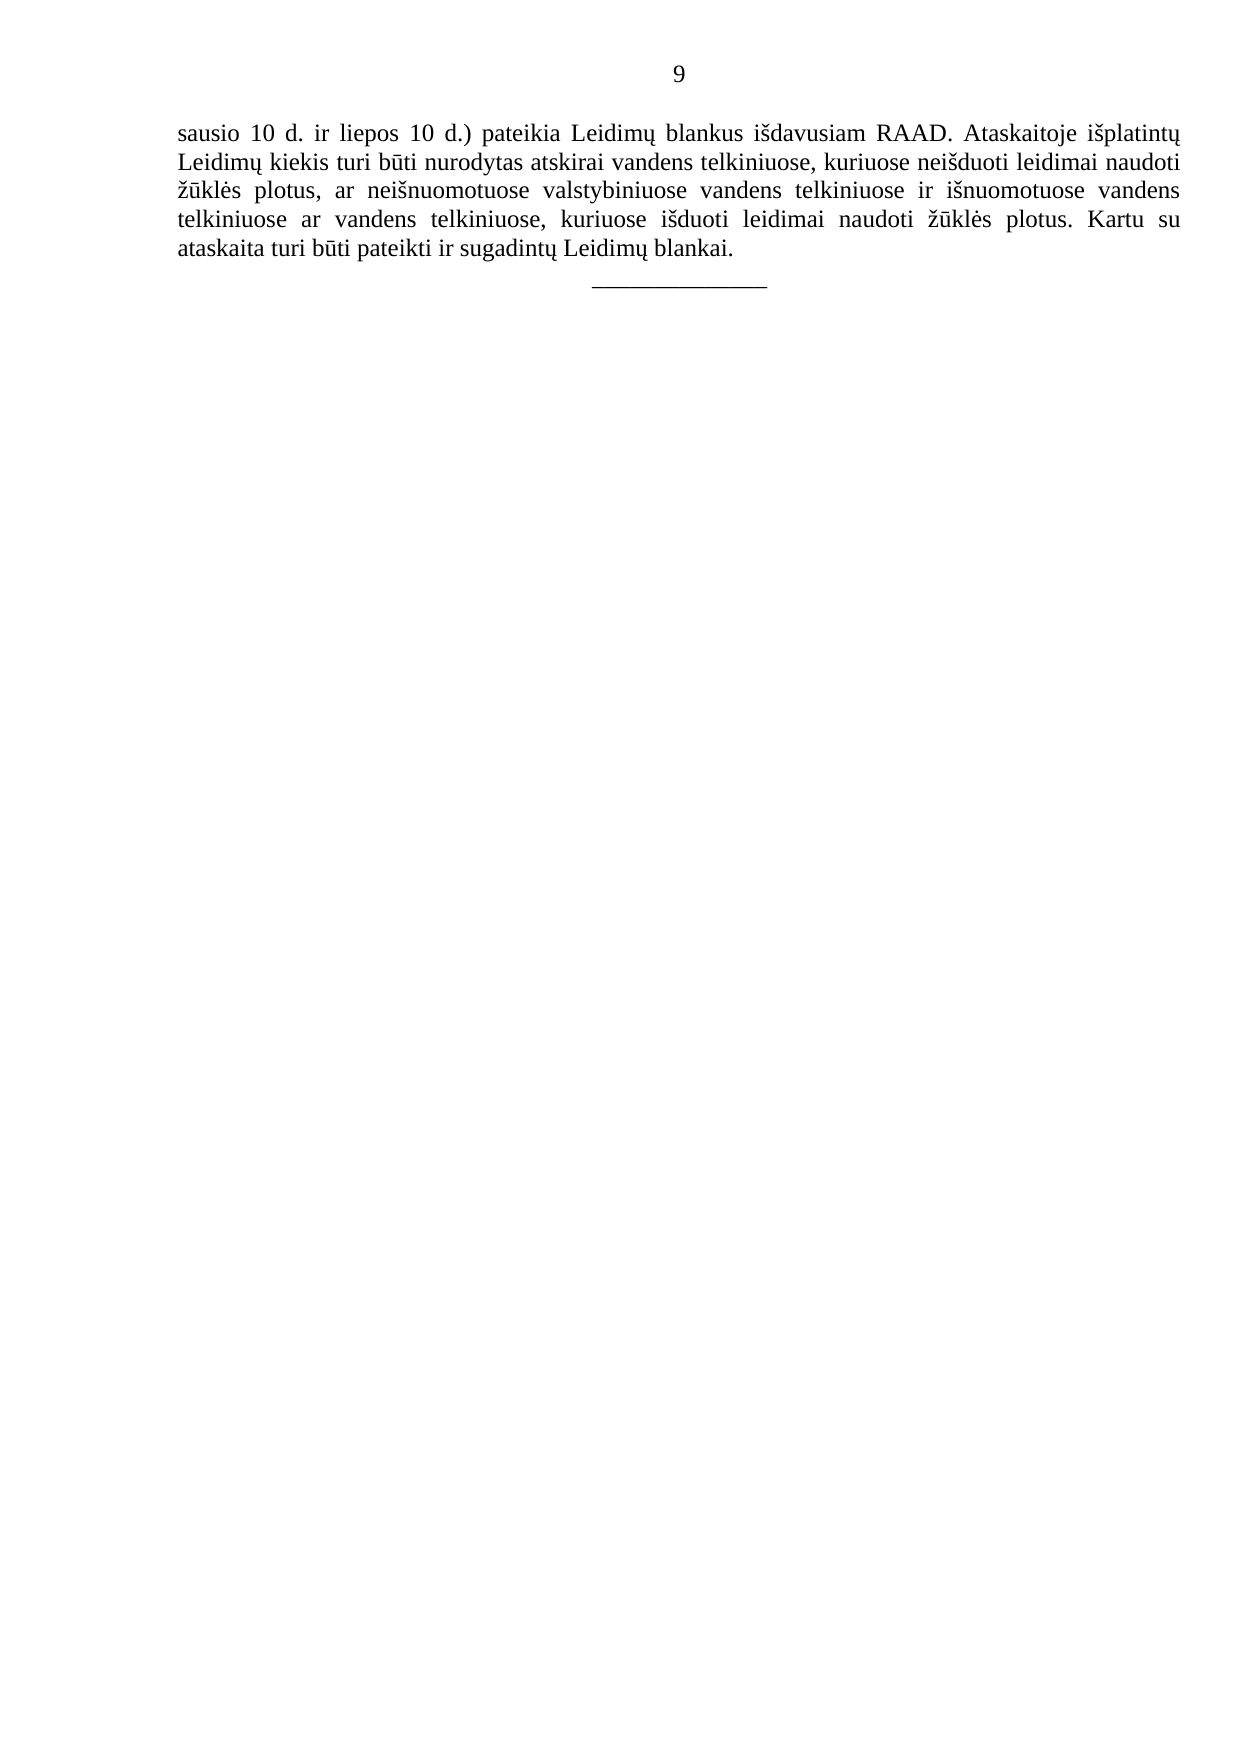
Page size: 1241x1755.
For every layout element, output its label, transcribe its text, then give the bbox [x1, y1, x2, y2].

text ______________ [177, 262, 1181, 291]
text sausio 10 d. ir liepos 10 d.) pateikia Leidimų blankus išdavusiam RAAD. Ataskaitoje išplatintų Leidimų kiekis turi būti nurodytas atskirai vandens telkiniuose, kuriuose neišduoti leidimai naudoti žūklės plotus, ar neišnuomotuose valstybiniuose vandens telkiniuose ir išnuomotuose vandens telkiniuose ar vandens telkiniuose, kuriuose išduoti leidimai naudoti žūklės plotus. Kartu su ataskaita turi būti pateikti ir sugadintų Leidimų blankai. [177, 118, 1181, 262]
